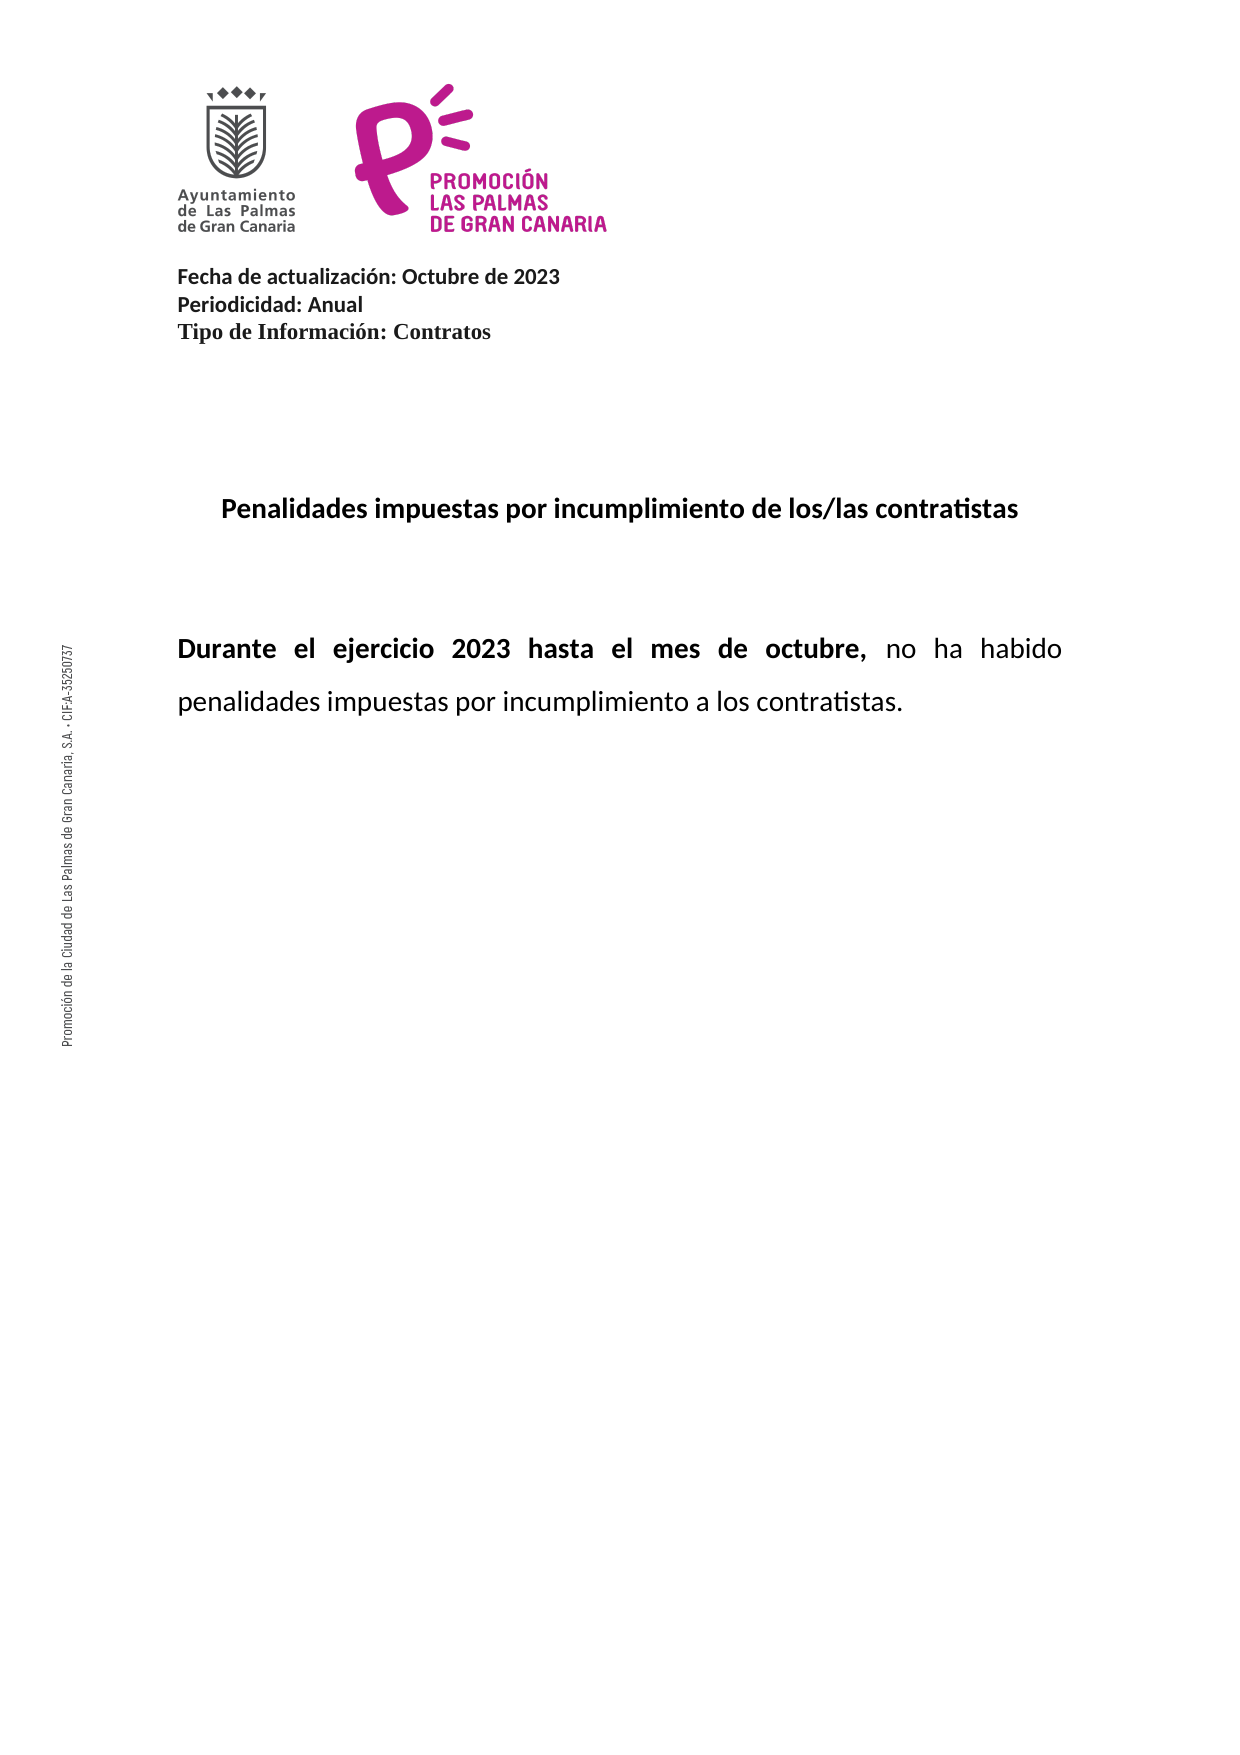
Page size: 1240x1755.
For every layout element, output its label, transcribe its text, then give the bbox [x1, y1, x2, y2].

text Penalidades impuestas por incumplimiento de los/las contratistas [177, 490, 1062, 526]
text Durante el ejercicio 2023 hasta el mes de octubre, no ha habido penalidades impuestas por incumplimiento a los contratistas. [177, 630, 1062, 719]
